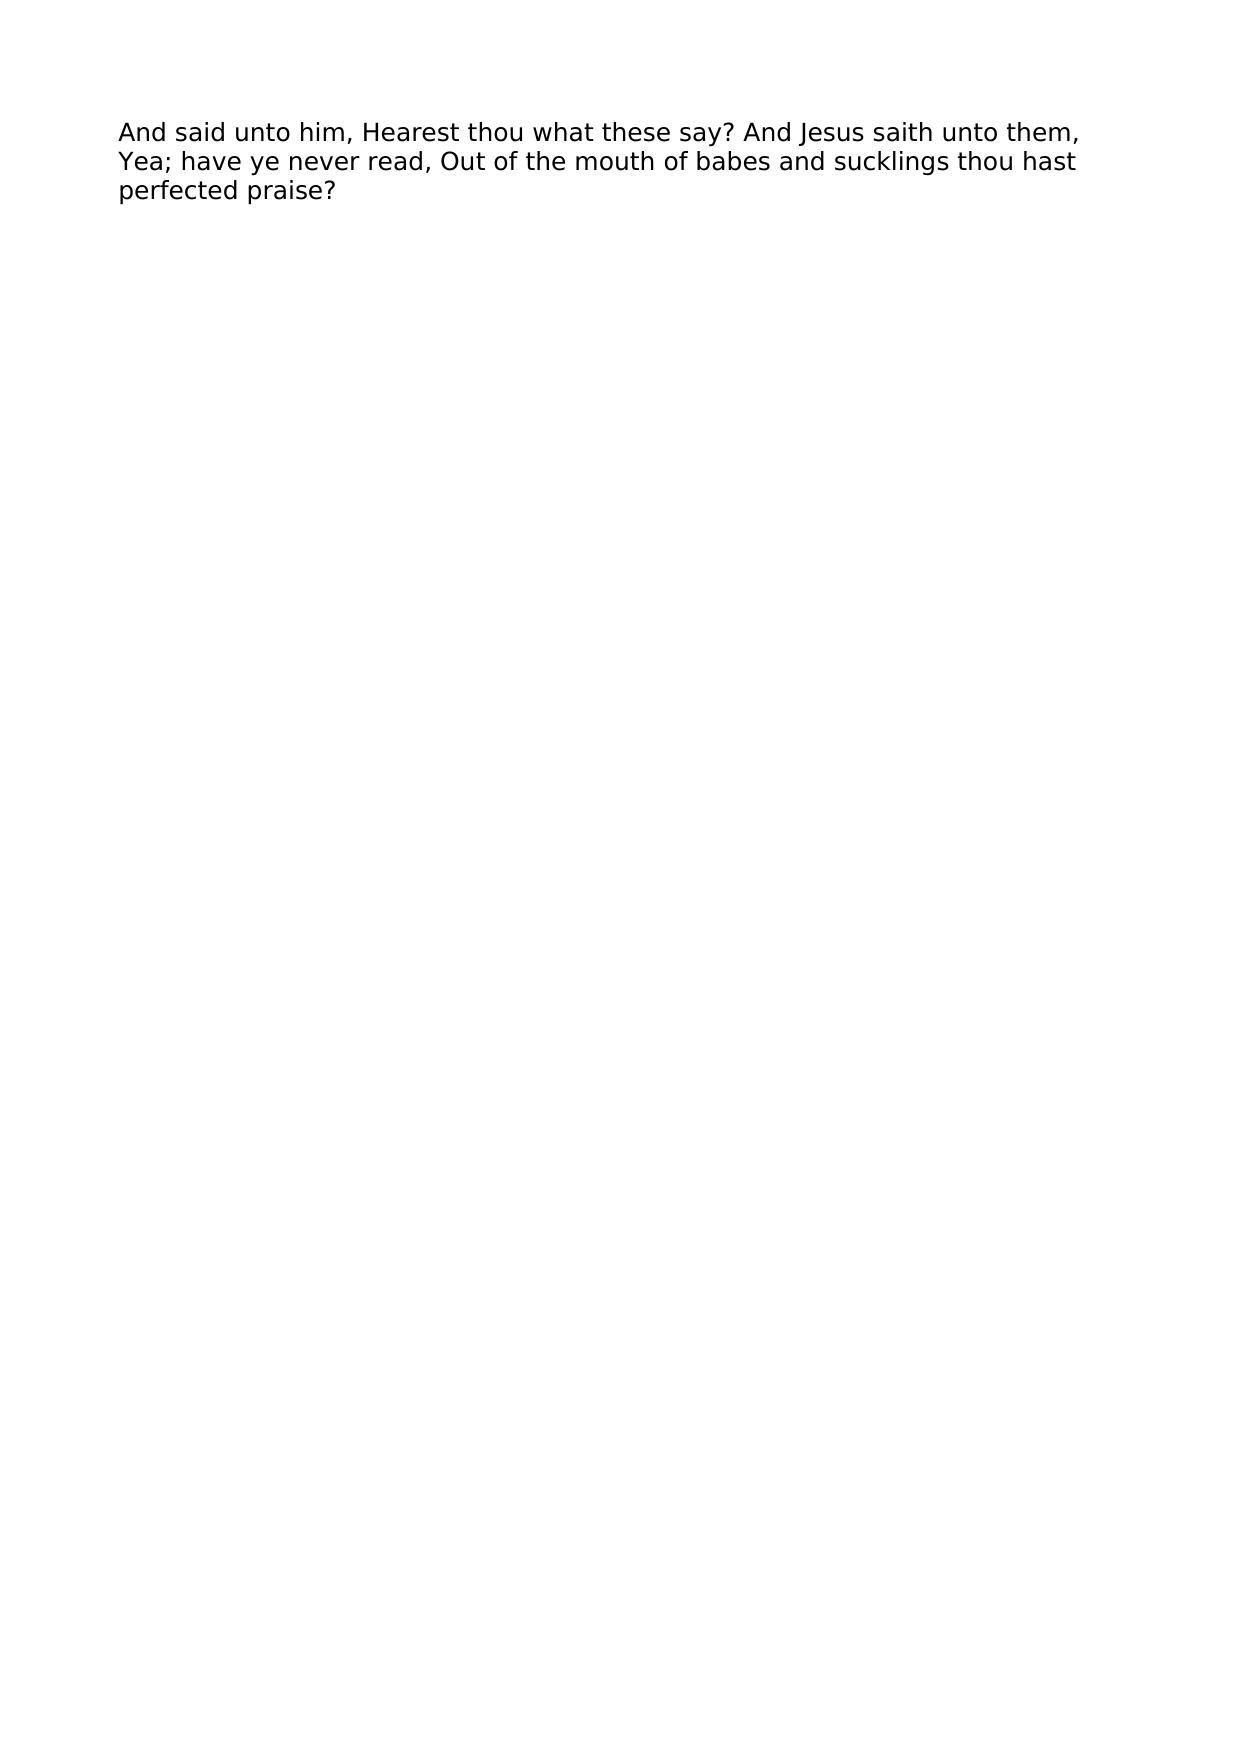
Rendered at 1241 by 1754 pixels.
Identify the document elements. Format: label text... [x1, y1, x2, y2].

text And said unto him, Hearest thou what these say? And Jesus saith unto them, Yea; have ye never read, Out of the mouth of babes and sucklings thou hast perfected praise? [118, 118, 1122, 206]
